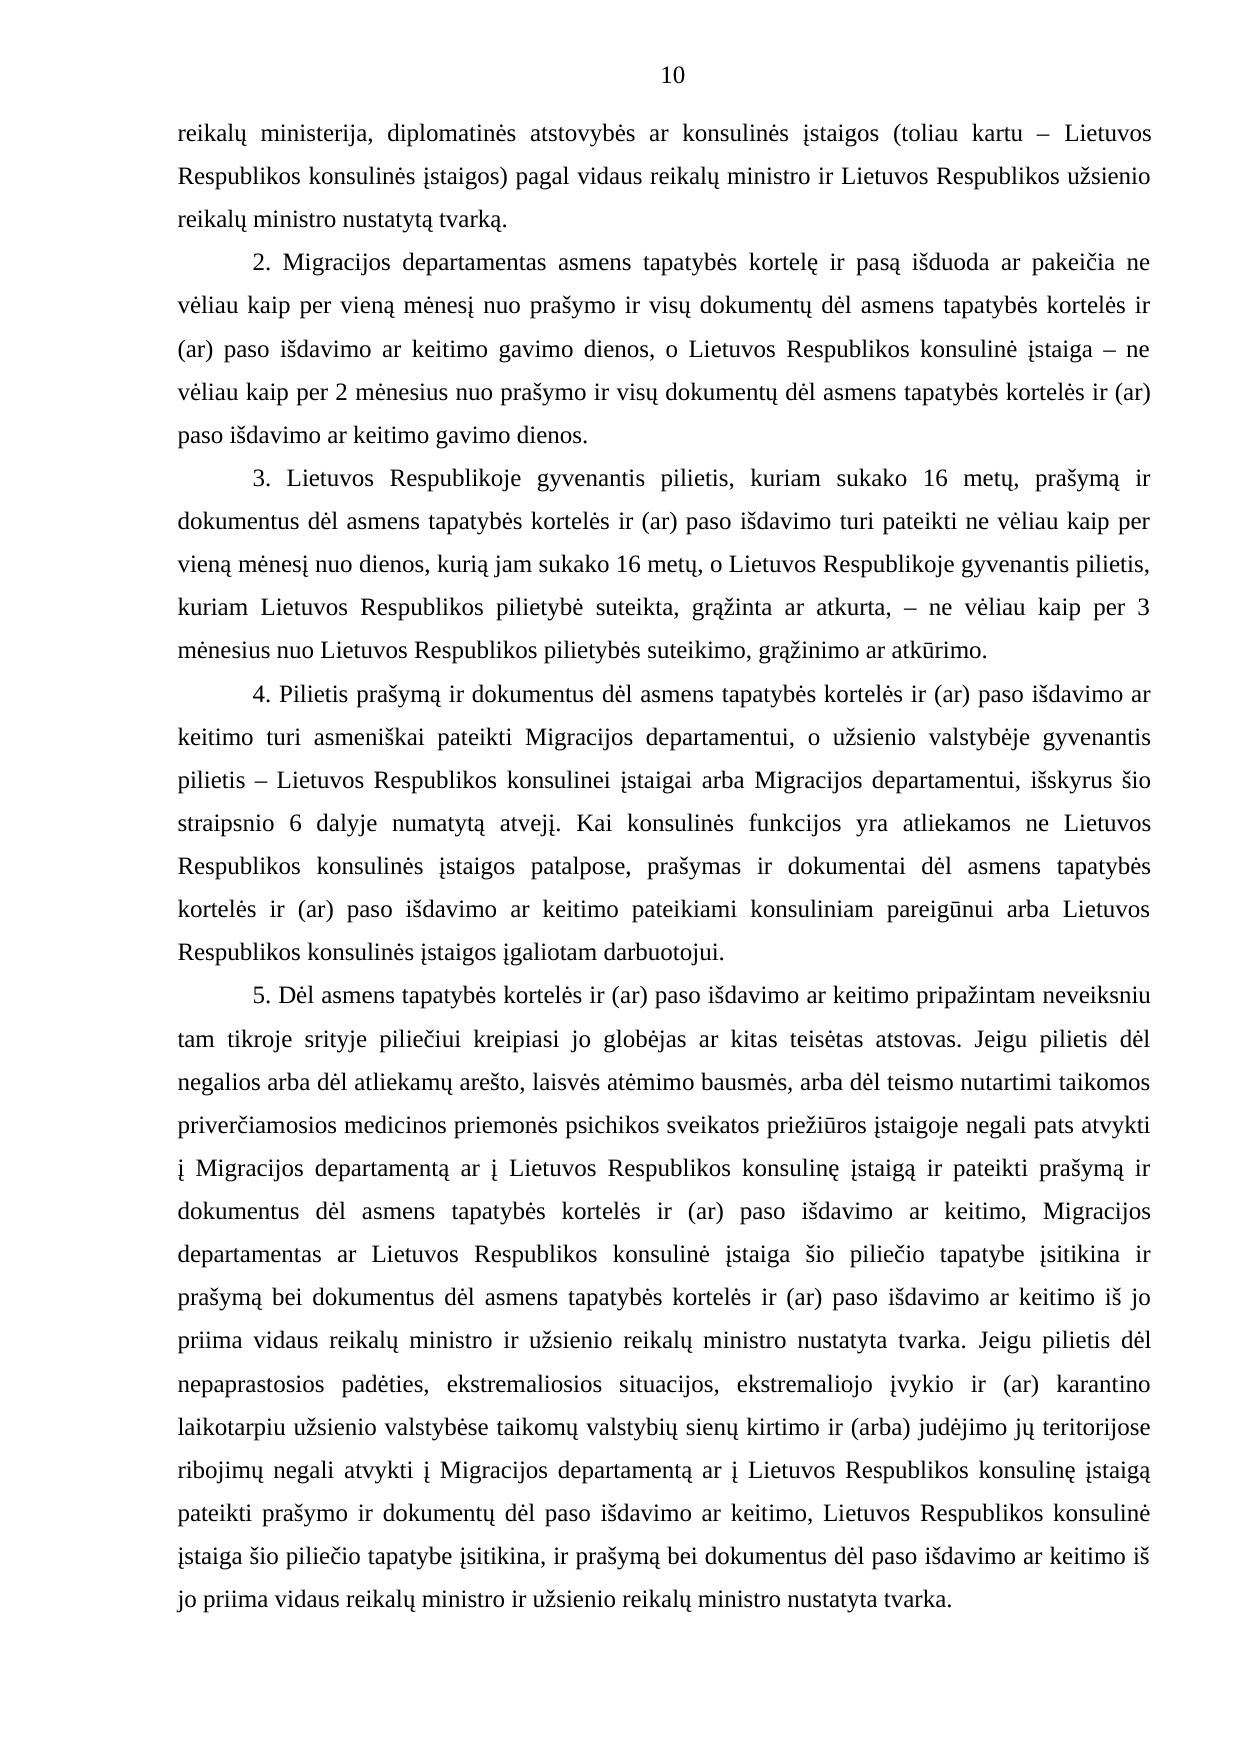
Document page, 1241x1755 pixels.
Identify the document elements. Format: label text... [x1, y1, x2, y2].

text reikalų ministerija, diplomatinės atstovybės ar konsulinės įstaigos (toliau kartu – Lietuvos Respublikos konsulinės įstaigos) pagal vidaus reikalų ministro ir Lietuvos Respublikos užsienio reikalų ministro nustatytą tvarką. [177, 118, 1152, 233]
text 3. Lietuvos Respublikoje gyvenantis pilietis, kuriam sukako 16 metų, prašymą ir dokumentus dėl asmens tapatybės kortelės ir (ar) paso išdavimo turi pateikti ne vėliau kaip per vieną mėnesį nuo dienos, kurią jam sukako 16 metų, o Lietuvos Respublikoje gyvenantis pilietis, kuriam Lietuvos Respublikos pilietybė suteikta, grąžinta ar atkurta, – ne vėliau kaip per 3 mėnesius nuo Lietuvos Respublikos pilietybės suteikimo, grąžinimo ar atkūrimo. [177, 463, 1152, 664]
text 4. Pilietis prašymą ir dokumentus dėl asmens tapatybės kortelės ir (ar) paso išdavimo ar keitimo turi asmeniškai pateikti Migracijos departamentui, o užsienio valstybėje gyvenantis pilietis – Lietuvos Respublikos konsulinei įstaigai arba Migracijos departamentui, išskyrus šio straipsnio 6 dalyje numatytą atvejį. Kai konsulinės funkcijos yra atliekamos ne Lietuvos Respublikos konsulinės įstaigos patalpose, prašymas ir dokumentai dėl asmens tapatybės kortelės ir (ar) paso išdavimo ar keitimo pateikiami konsuliniam pareigūnui arba Lietuvos Respublikos konsulinės įstaigos įgaliotam darbuotojui. [177, 679, 1152, 966]
text 2. Migracijos departamentas asmens tapatybės kortelę ir pasą išduoda ar pakeičia ne vėliau kaip per vieną mėnesį nuo prašymo ir visų dokumentų dėl asmens tapatybės kortelės ir (ar) paso išdavimo ar keitimo gavimo dienos, o Lietuvos Respublikos konsulinė įstaiga – ne vėliau kaip per 2 mėnesius nuo prašymo ir visų dokumentų dėl asmens tapatybės kortelės ir (ar) paso išdavimo ar keitimo gavimo dienos. [177, 247, 1152, 449]
text 5. Dėl asmens tapatybės kortelės ir (ar) paso išdavimo ar keitimo pripažintam neveiksniu tam tikroje srityje piliečiui kreipiasi jo globėjas ar kitas teisėtas atstovas. Jeigu pilietis dėl negalios arba dėl atliekamų arešto, laisvės atėmimo bausmės, arba dėl teismo nutartimi taikomos priverčiamosios medicinos priemonės psichikos sveikatos priežiūros įstaigoje negali pats atvykti į Migracijos departamentą ar į Lietuvos Respublikos konsulinę įstaigą ir pateikti prašymą ir dokumentus dėl asmens tapatybės kortelės ir (ar) paso išdavimo ar keitimo, Migracijos departamentas ar Lietuvos Respublikos konsulinė įstaiga šio piliečio tapatybe įsitikina ir prašymą bei dokumentus dėl asmens tapatybės kortelės ir (ar) paso išdavimo ar keitimo iš jo priima vidaus reikalų ministro ir užsienio reikalų ministro nustatyta tvarka. Jeigu pilietis dėl nepaprastosios padėties, ekstremaliosios situacijos, ekstremaliojo įvykio ir (ar) karantino laikotarpiu užsienio valstybėse taikomų valstybių sienų kirtimo ir (arba) judėjimo jų teritorijose ribojimų negali atvykti į Migracijos departamentą ar į Lietuvos Respublikos konsulinę įstaigą pateikti prašymo ir dokumentų dėl paso išdavimo ar keitimo, Lietuvos Respublikos konsulinė įstaiga šio piliečio tapatybe įsitikina, ir prašymą bei dokumentus dėl paso išdavimo ar keitimo iš jo priima vidaus reikalų ministro ir užsienio reikalų ministro nustatyta tvarka. [177, 981, 1152, 1613]
